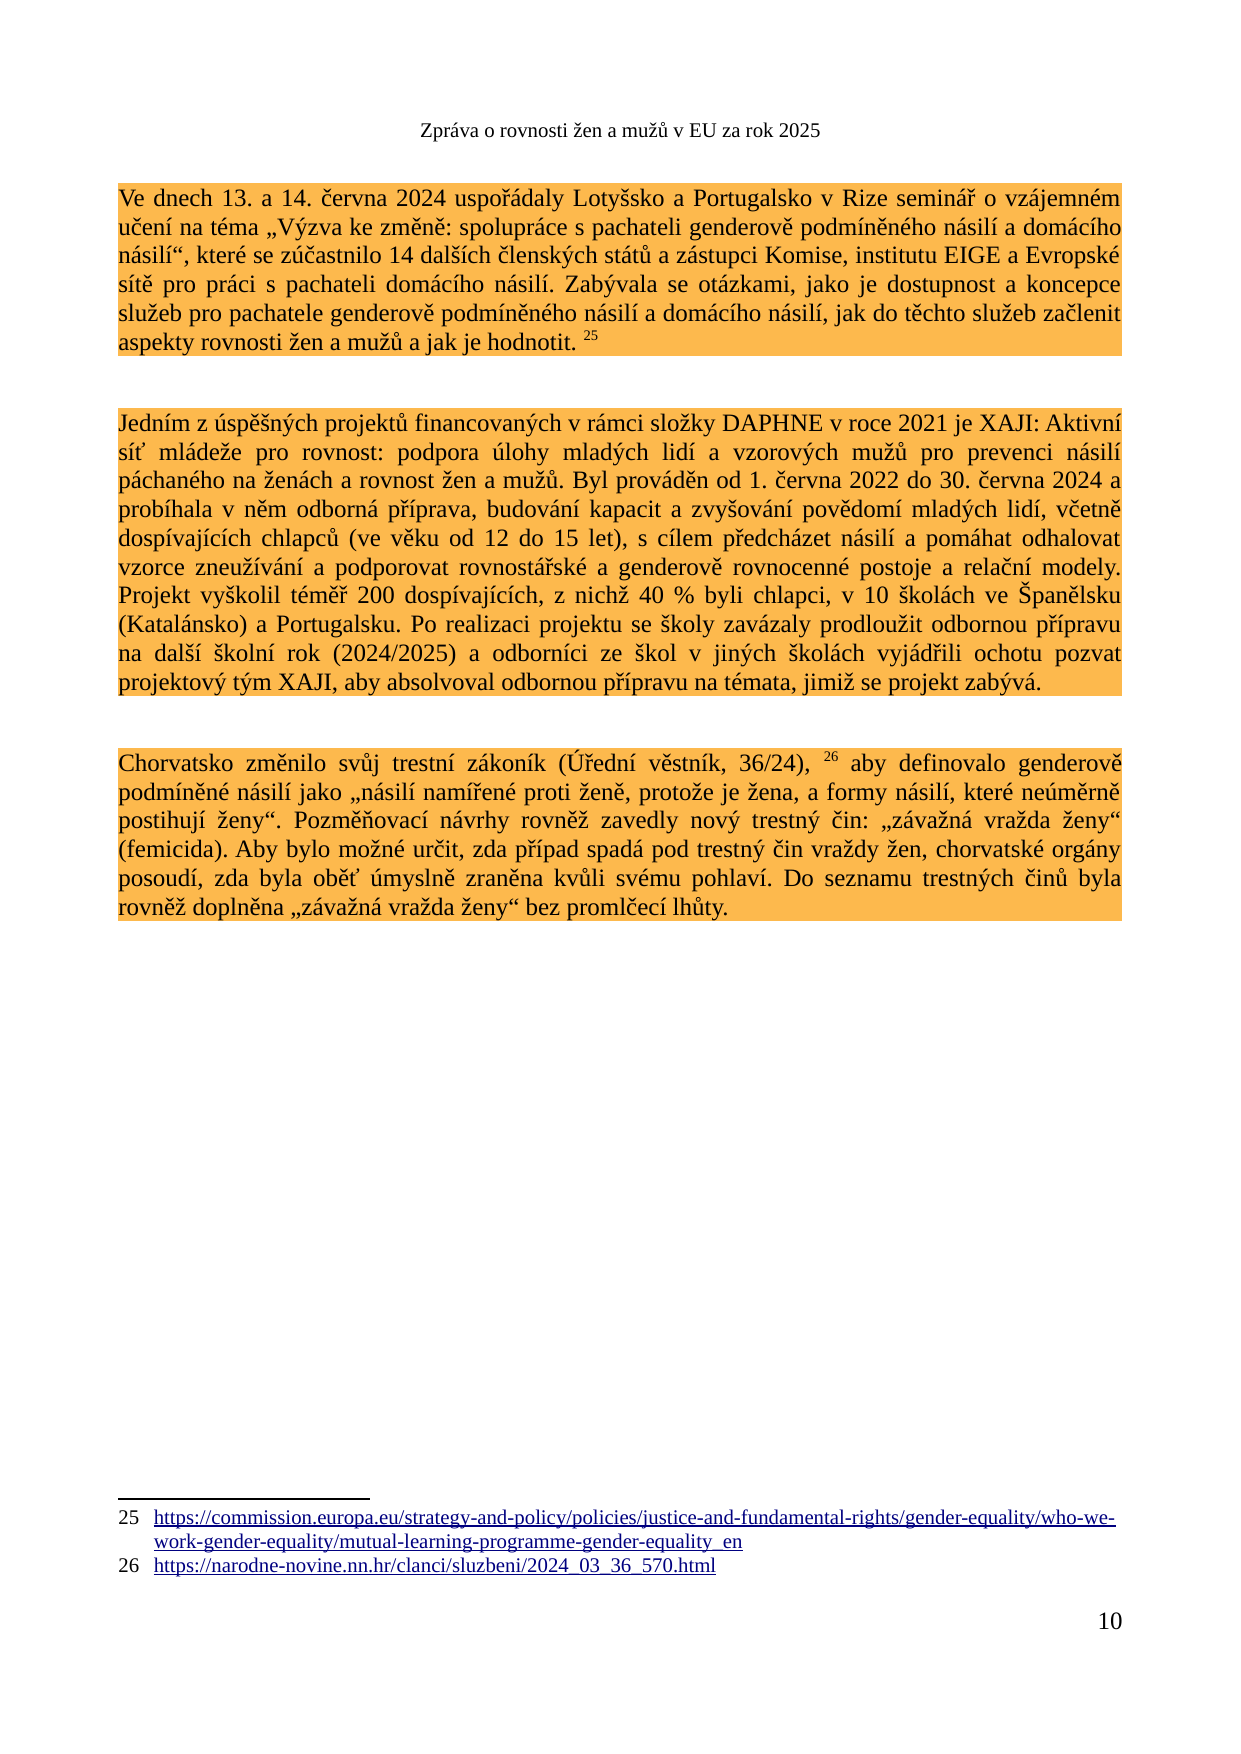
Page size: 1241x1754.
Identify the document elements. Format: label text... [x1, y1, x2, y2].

text Jedním z úspěšných projektů financovaných v rámci složky DAPHNE v roce 2021 je XAJI: Aktivní síť mládeže pro rovnost: podpora úlohy mladých lidí a vzorových mužů pro prevenci násilí páchaného na ženách a rovnost žen a mužů. Byl prováděn od 1. června 2022 do 30. června 2024 a probíhala v něm odborná příprava, budování kapacit a zvyšování povědomí mladých lidí, včetně dospívajících chlapců (ve věku od 12 do 15 let), s cílem předcházet násilí a pomáhat odhalovat vzorce zneužívání a podporovat rovnostářské a genderově rovnocenné postoje a relační modely. Projekt vyškolil téměř 200 dospívajících, z nichž 40 % byli chlapci, v 10 školách ve Španělsku (Katalánsko) a Portugalsku. Po realizaci projektu se školy zavázaly prodloužit odbornou přípravu na další školní rok (2024/2025) a odborníci ze škol v jiných školách vyjádřili ochotu pozvat projektový tým XAJI, aby absolvoval odbornou přípravu na témata, jimiž se projekt zabývá. [118, 408, 1122, 696]
text https://narodne-novine.nn.hr/clanci/sluzbeni/2024_03_36_570.html [118, 1553, 1122, 1577]
text Chorvatsko změnilo svůj trestní zákoník (Úřední věstník, 36/24), aby definovalo genderově podmíněné násilí jako „násilí namířené proti ženě, protože je žena, a formy násilí, které neúměrně postihují ženy“. Pozměňovací návrhy rovněž zavedly nový trestný čin: „závažná vražda ženy“ (femicida). Aby bylo možné určit, zda případ spadá pod trestný čin vraždy žen, chorvatské orgány posoudí, zda byla oběť úmyslně zraněna kvůli svému pohlaví. Do seznamu trestných činů byla rovněž doplněna „závažná vražda ženy“ bez promlčecí lhůty. [118, 748, 1122, 921]
text Ve dnech 13. a 14. června 2024 uspořádaly Lotyšsko a Portugalsko v Rize seminář o vzájemném učení na téma „Výzva ke změně: spolupráce s pachateli genderově podmíněného násilí a domácího násilí“, které se zúčastnilo 14 dalších členských států a zástupci Komise, institutu EIGE a Evropské sítě pro práci s pachateli domácího násilí. Zabývala se otázkami, jako je dostupnost a koncepce služeb pro pachatele genderově podmíněného násilí a domácího násilí, jak do těchto služeb začlenit aspekty rovnosti žen a mužů a jak je hodnotit. [118, 183, 1122, 356]
text https://commission.europa.eu/strategy-and-policy/policies/justice-and-fundamental-rights/gender-equality/who-we-work-gender-equality/mutual-learning-programme-gender-equality_en [118, 1505, 1122, 1553]
